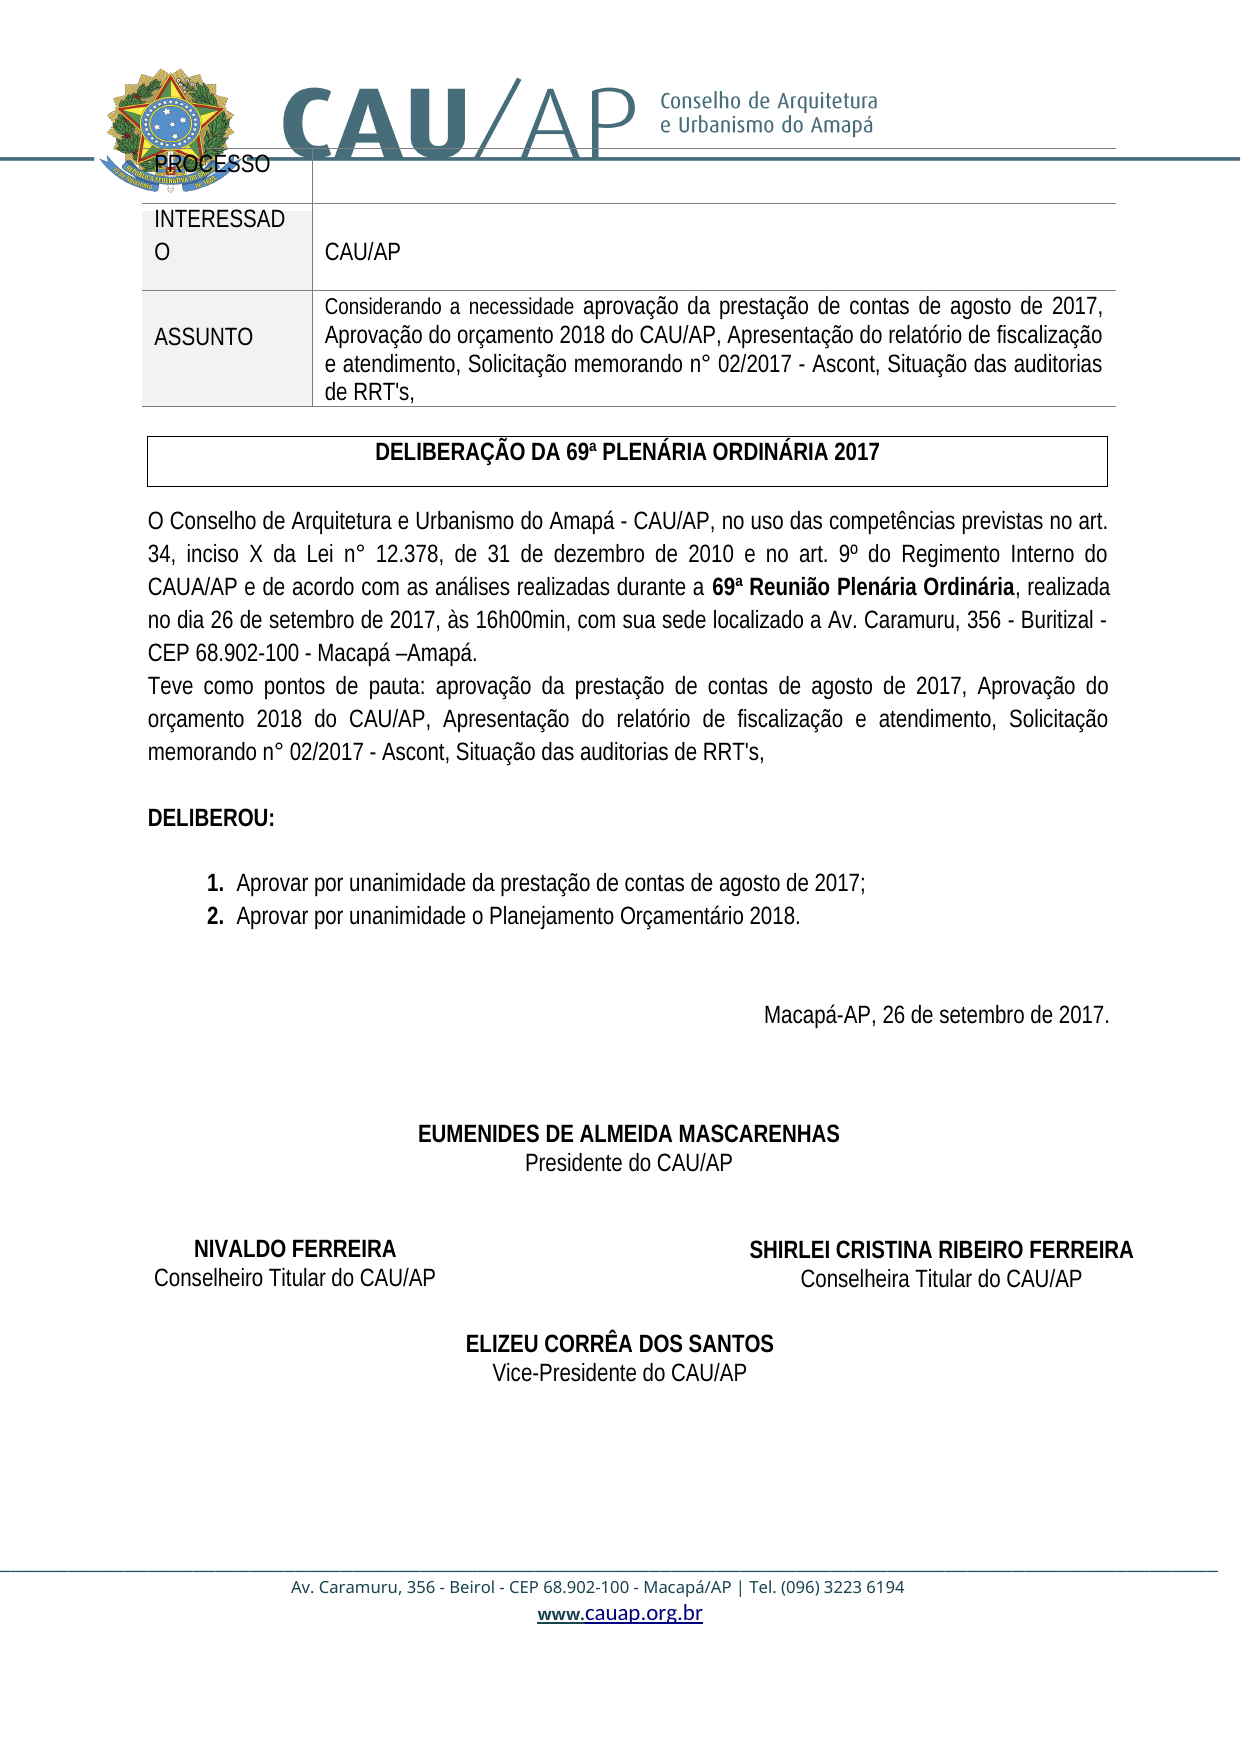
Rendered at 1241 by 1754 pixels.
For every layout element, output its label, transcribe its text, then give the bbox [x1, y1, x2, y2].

text SHIRLEI CRISTINA RIBEIRO FERREIRA [694, 1235, 1189, 1263]
text Conselheiro Titular do CAU/AP [96, 1263, 495, 1291]
table_cell CAU/AP [313, 211, 1116, 290]
list Aprovar por unanimidade da prestação de contas de agosto de 2017; [207, 868, 1110, 897]
table_header DELIBERAÇÃO DA 69ª PLENÁRIA ORDINÁRIA 2017 [148, 437, 1107, 486]
list Aprovar por unanimidade o Planejamento Orçamentário 2018. [207, 901, 1110, 930]
table_cell INTERESSADO [142, 211, 312, 290]
text EUMENIDES DE ALMEIDA MASCARENHAS [148, 1119, 1110, 1147]
text DELIBEROU: [148, 802, 1110, 831]
table_cell ASSUNTO [142, 291, 312, 406]
text Macapá-AP, 26 de setembro de 2017. [148, 1000, 1110, 1029]
text Vice-Presidente do CAU/AP [372, 1358, 868, 1387]
text Conselheira Titular do CAU/AP [694, 1263, 1189, 1292]
list Teve como pontos de pauta: aprovação da prestação de contas de agosto de 2017, Aprovação do orçamento 2018 do CAU/AP, Apresentação do relatório de fiscalização e atendimento, Solicitação memorando n° 02/2017 - Ascont, Situação das auditorias de RRT's, [148, 671, 1110, 765]
text ELIZEU CORRÊA DOS SANTOS [372, 1329, 868, 1358]
text Presidente do CAU/AP [148, 1147, 1110, 1176]
text NIVALDO FERREIRA [96, 1234, 495, 1263]
text O Conselho de Arquitetura e Urbanismo do Amapá - CAU/AP, no uso das competências previstas no art. 34, inciso X da Lei n° 12.378, de 31 de dezembro de 2010 e no art. 9º do Regimento Interno do CAUA/AP e de acordo com as análises realizadas durante a 69ª Reunião Plenária Ordinária, realizada no dia 26 de setembro de 2017, às 16h00min, com sua sede localizado a Av. Caramuru, 356 - Buritizal - CEP 68.902-100 - Macapá –Amapá. [148, 506, 1110, 667]
